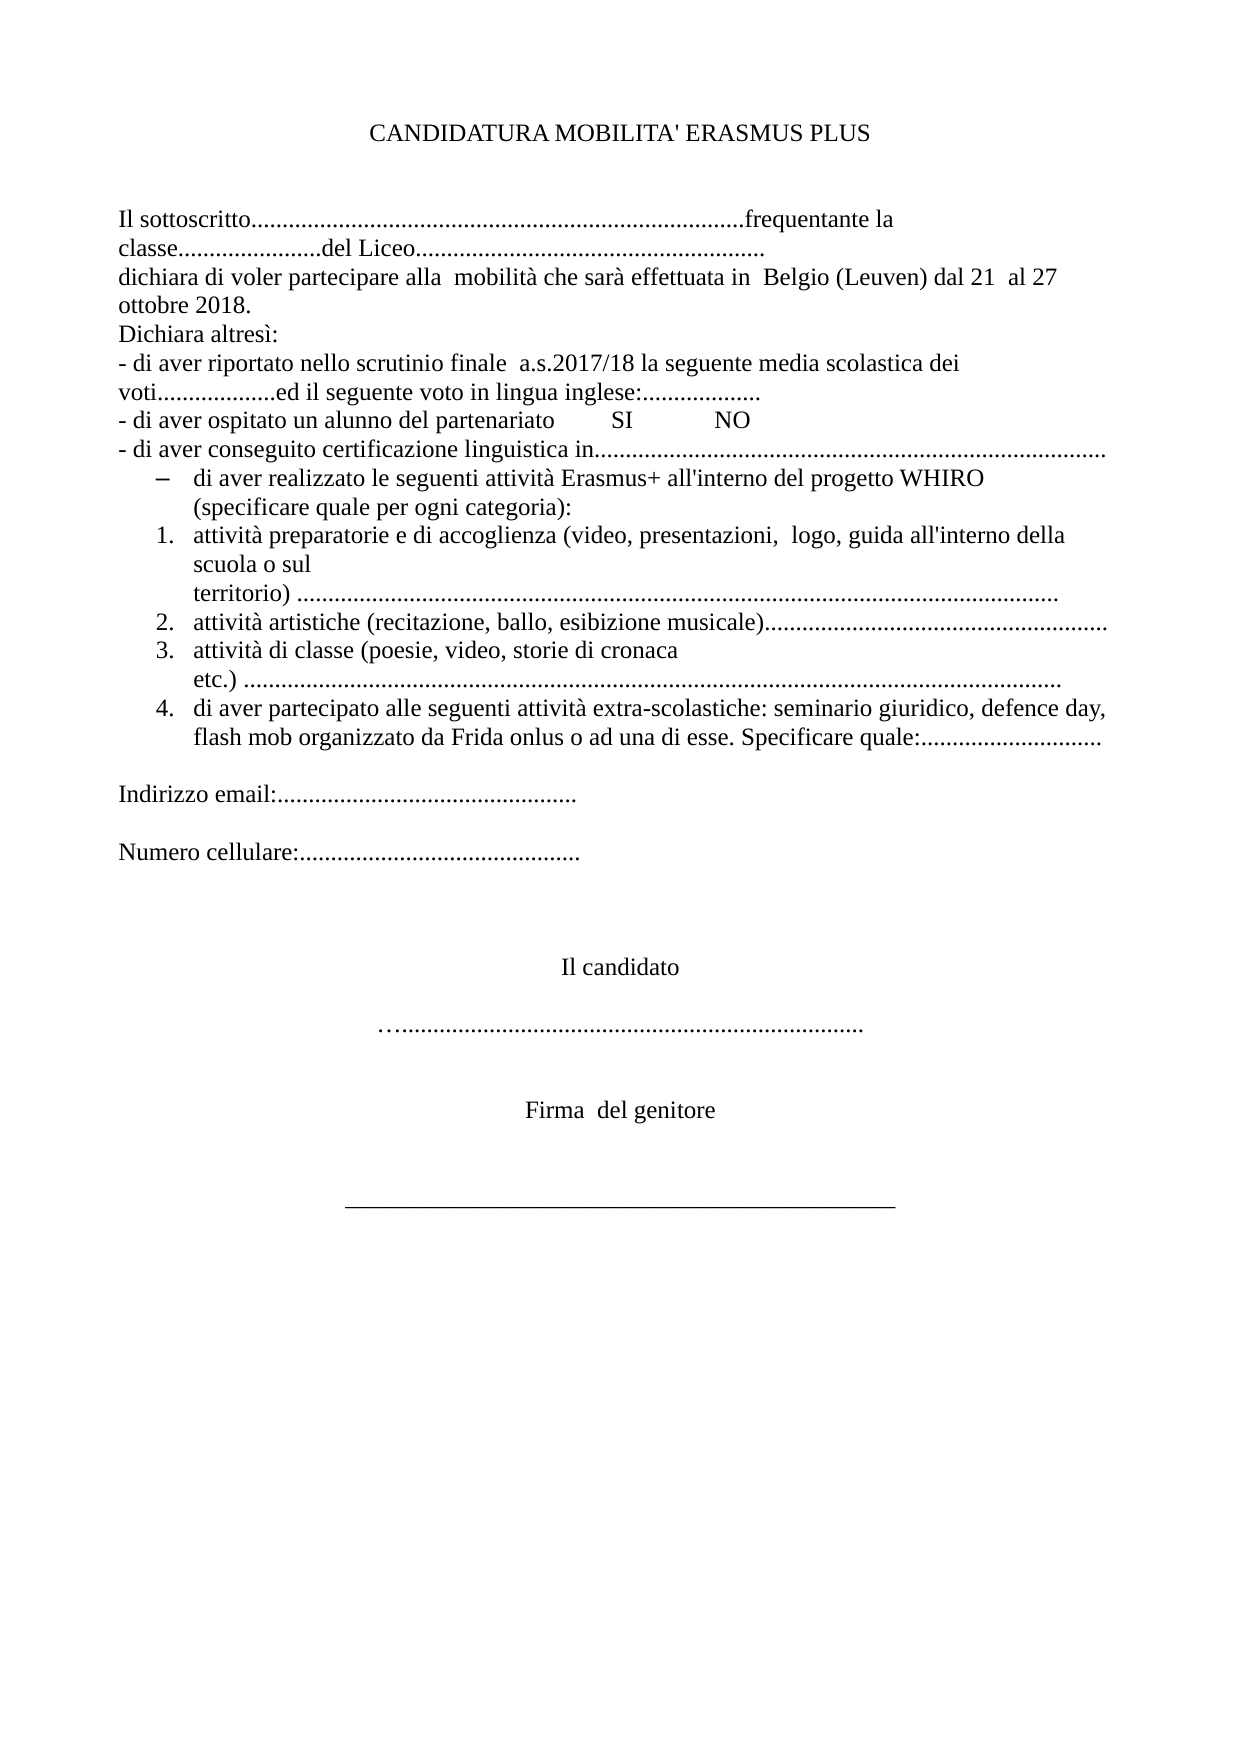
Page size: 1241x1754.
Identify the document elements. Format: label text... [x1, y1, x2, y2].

text Il sottoscritto...............................................................................frequentante la classe.......................del Liceo........................................................ [118, 204, 1122, 262]
text - di aver riportato nello scrutinio finale a.s.2017/18 la seguente media scolastica dei voti...................ed il seguente voto in lingua inglese:................... [118, 348, 1122, 406]
text ….......................................................................... [118, 1009, 1122, 1038]
text Il candidato [118, 952, 1122, 981]
text Numero cellulare:............................................. [118, 837, 1122, 866]
list attività preparatorie e di accoglienza (video, presentazioni, logo, guida all'interno della scuola o sul territorio) .......................................................................................................................... [156, 521, 1122, 607]
text CANDIDATURA MOBILITA' ERASMUS PLUS [118, 118, 1122, 147]
list (specificare quale per ogni categoria): [156, 492, 1122, 521]
text - di aver conseguito certificazione linguistica in.................................................................................. [118, 434, 1122, 463]
list di aver partecipato alle seguenti attività extra-scolastiche: seminario giuridico, defence day, flash mob organizzato da Frida onlus o ad una di esse. Specificare quale:............................. [156, 693, 1122, 751]
text Dichiara altresì: [118, 319, 1122, 348]
text Indirizzo email:................................................ [118, 779, 1122, 808]
list di aver realizzato le seguenti attività Erasmus+ all'interno del progetto WHIRO [156, 463, 1122, 492]
text Firma del genitore [118, 1096, 1122, 1124]
list attività di classe (poesie, video, storie di cronaca etc.) ................................................................................................................................... [156, 636, 1122, 693]
list attività artistiche (recitazione, ballo, esibizione musicale)....................................................... [156, 607, 1122, 636]
text - di aver ospitato un alunno del partenariato SI NO [118, 406, 1122, 434]
text dichiara di voler partecipare alla mobilità che sarà effettuata in Belgio (Leuven) dal 21 al 27 ottobre 2018. [118, 262, 1122, 319]
text ____________________________________________ [118, 1182, 1122, 1211]
